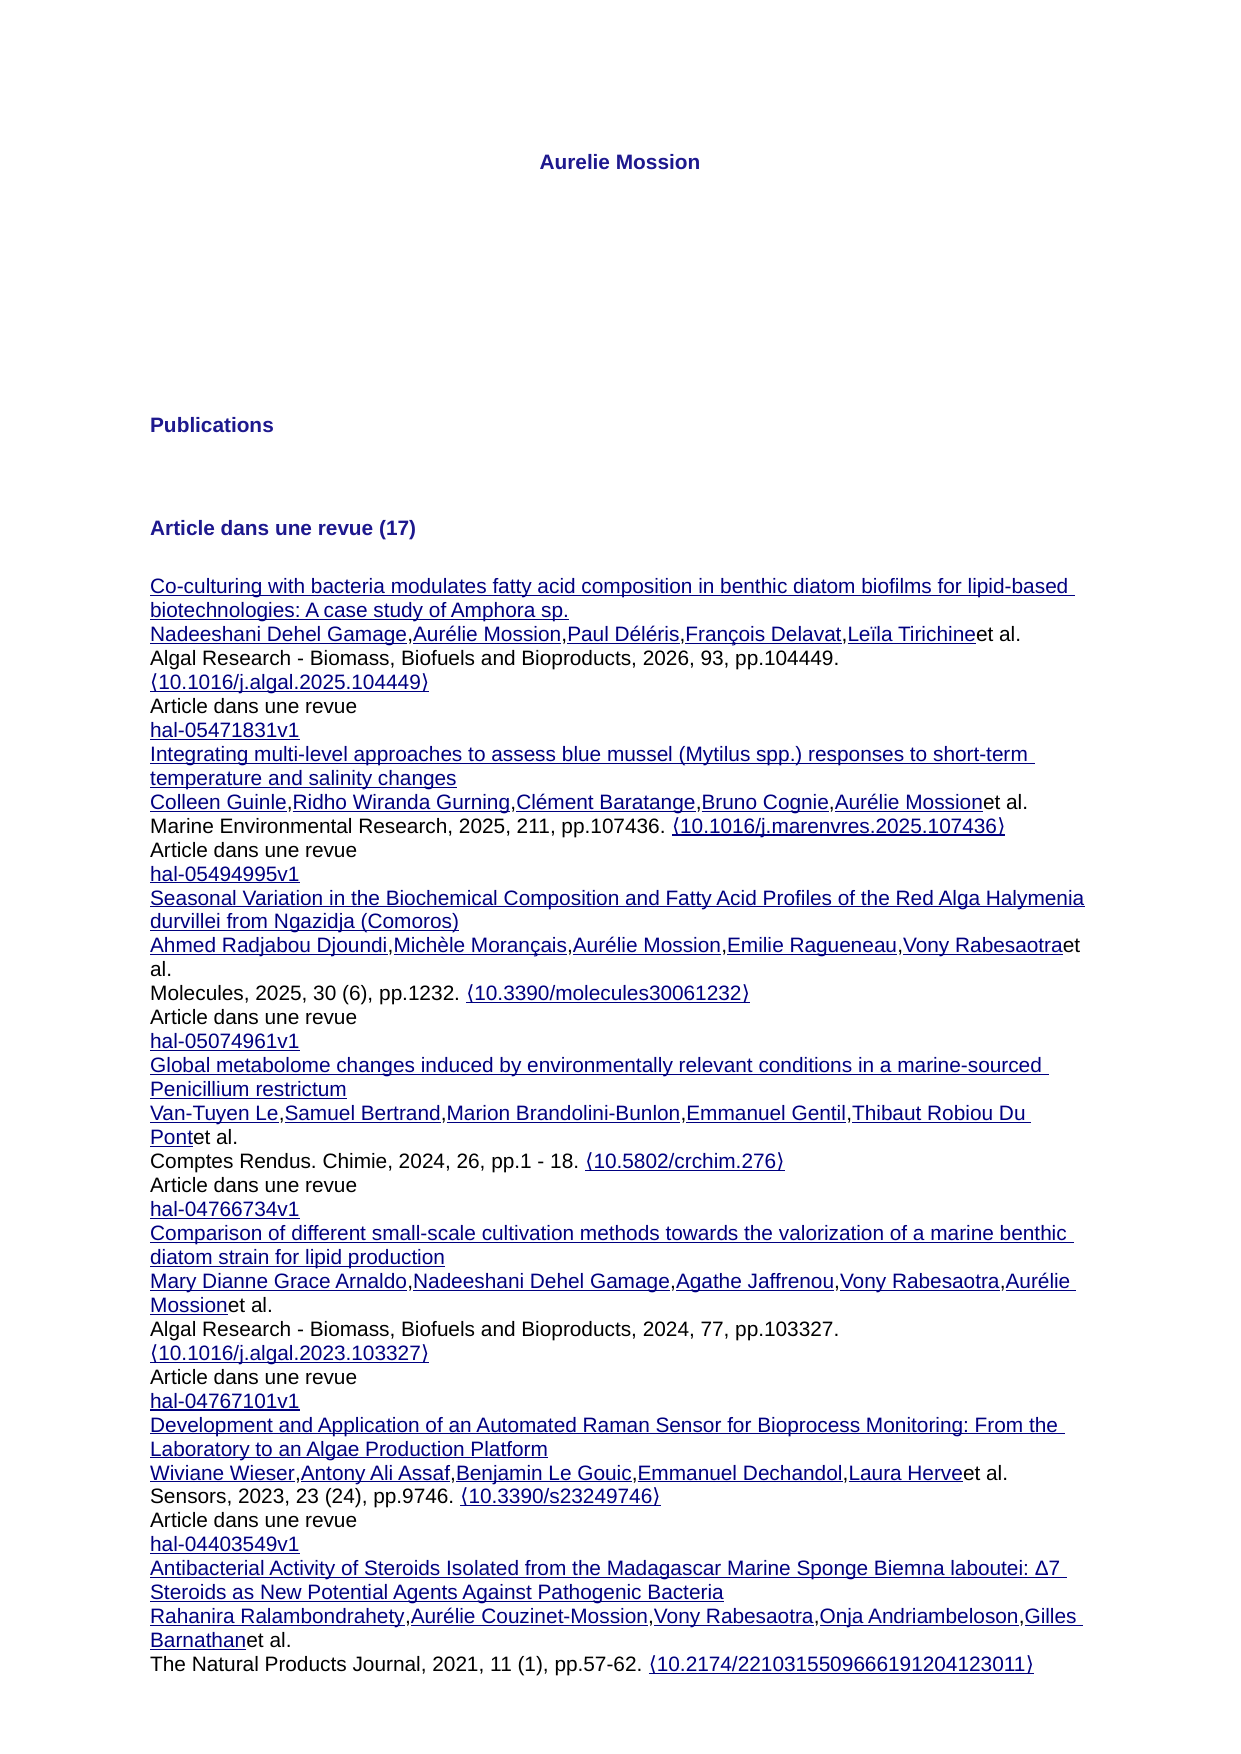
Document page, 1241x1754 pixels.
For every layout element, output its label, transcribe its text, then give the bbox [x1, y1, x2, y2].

subtitle Publications [150, 412, 1090, 436]
table_cell Integrating multi-level approaches to assess blue mussel (Mytilus spp.) responses to short-term temperature and salinity changes Colleen Guinle,Ridho Wiranda Gurning,Clément Baratange,Bruno Cognie,Aurélie Mossionet al. Marine Environmental Research, 2025, 211, pp.107436. ⟨10.1016/j.marenvres.2025.107436⟩ Article dans une revue hal-05494995v1 [150, 742, 1090, 885]
table_header Co-culturing with bacteria modulates fatty acid composition in benthic diatom biofilms for lipid-based biotechnologies: A case study of Amphora sp. Nadeeshani Dehel Gamage,Aurélie Mossion,Paul Déléris,François Delavat,Leïla Tirichineet al. Algal Research - Biomass, Biofuels and Bioproducts, 2026, 93, pp.104449. ⟨10.1016/j.algal.2025.104449⟩ Article dans une revue hal-05471831v1 [150, 574, 1090, 742]
subtitle Article dans une revue (17) [150, 516, 1090, 539]
table_cell Comparison of different small-scale cultivation methods towards the valorization of a marine benthic diatom strain for lipid production Mary Dianne Grace Arnaldo,Nadeeshani Dehel Gamage,Agathe Jaffrenou,Vony Rabesaotra,Aurélie Mossionet al. Algal Research - Biomass, Biofuels and Bioproducts, 2024, 77, pp.103327. ⟨10.1016/j.algal.2023.103327⟩ Article dans une revue hal-04767101v1 [150, 1221, 1090, 1412]
table_cell Global metabolome changes induced by environmentally relevant conditions in a marine-sourced Penicillium restrictum Van-Tuyen Le,Samuel Bertrand,Marion Brandolini-Bunlon,Emmanuel Gentil,Thibaut Robiou Du Pontet al. Comptes Rendus. Chimie, 2024, 26, pp.1 - 18. ⟨10.5802/crchim.276⟩ Article dans une revue hal-04766734v1 [150, 1053, 1090, 1221]
table_cell Development and Application of an Automated Raman Sensor for Bioprocess Monitoring: From the Laboratory to an Algae Production Platform Wiviane Wieser,Antony Ali Assaf,Benjamin Le Gouic,Emmanuel Dechandol,Laura Herveet al. Sensors, 2023, 23 (24), pp.9746. ⟨10.3390/s23249746⟩ Article dans une revue hal-04403549v1 [150, 1413, 1090, 1556]
table_cell Seasonal Variation in the Biochemical Composition and Fatty Acid Profiles of the Red Alga Halymenia durvillei from Ngazidja (Comoros) Ahmed Radjabou Djoundi,Michèle Morançais,Aurélie Mossion,Emilie Ragueneau,Vony Rabesaotraet al. Molecules, 2025, 30 (6), pp.1232. ⟨10.3390/molecules30061232⟩ Article dans une revue hal-05074961v1 [150, 885, 1090, 1053]
table_cell Antibacterial Activity of Steroids Isolated from the Madagascar Marine Sponge Biemna laboutei: Δ7 Steroids as New Potential Agents Against Pathogenic Bacteria Rahanira Ralambondrahety,Aurélie Couzinet-Mossion,Vony Rabesaotra,Onja Andriambeloson,Gilles Barnathanet al. The Natural Products Journal, 2021, 11 (1), pp.57-62. ⟨10.2174/2210315509666191204123011⟩ [150, 1556, 1090, 1676]
subtitle Aurelie Mossion [150, 150, 1090, 174]
